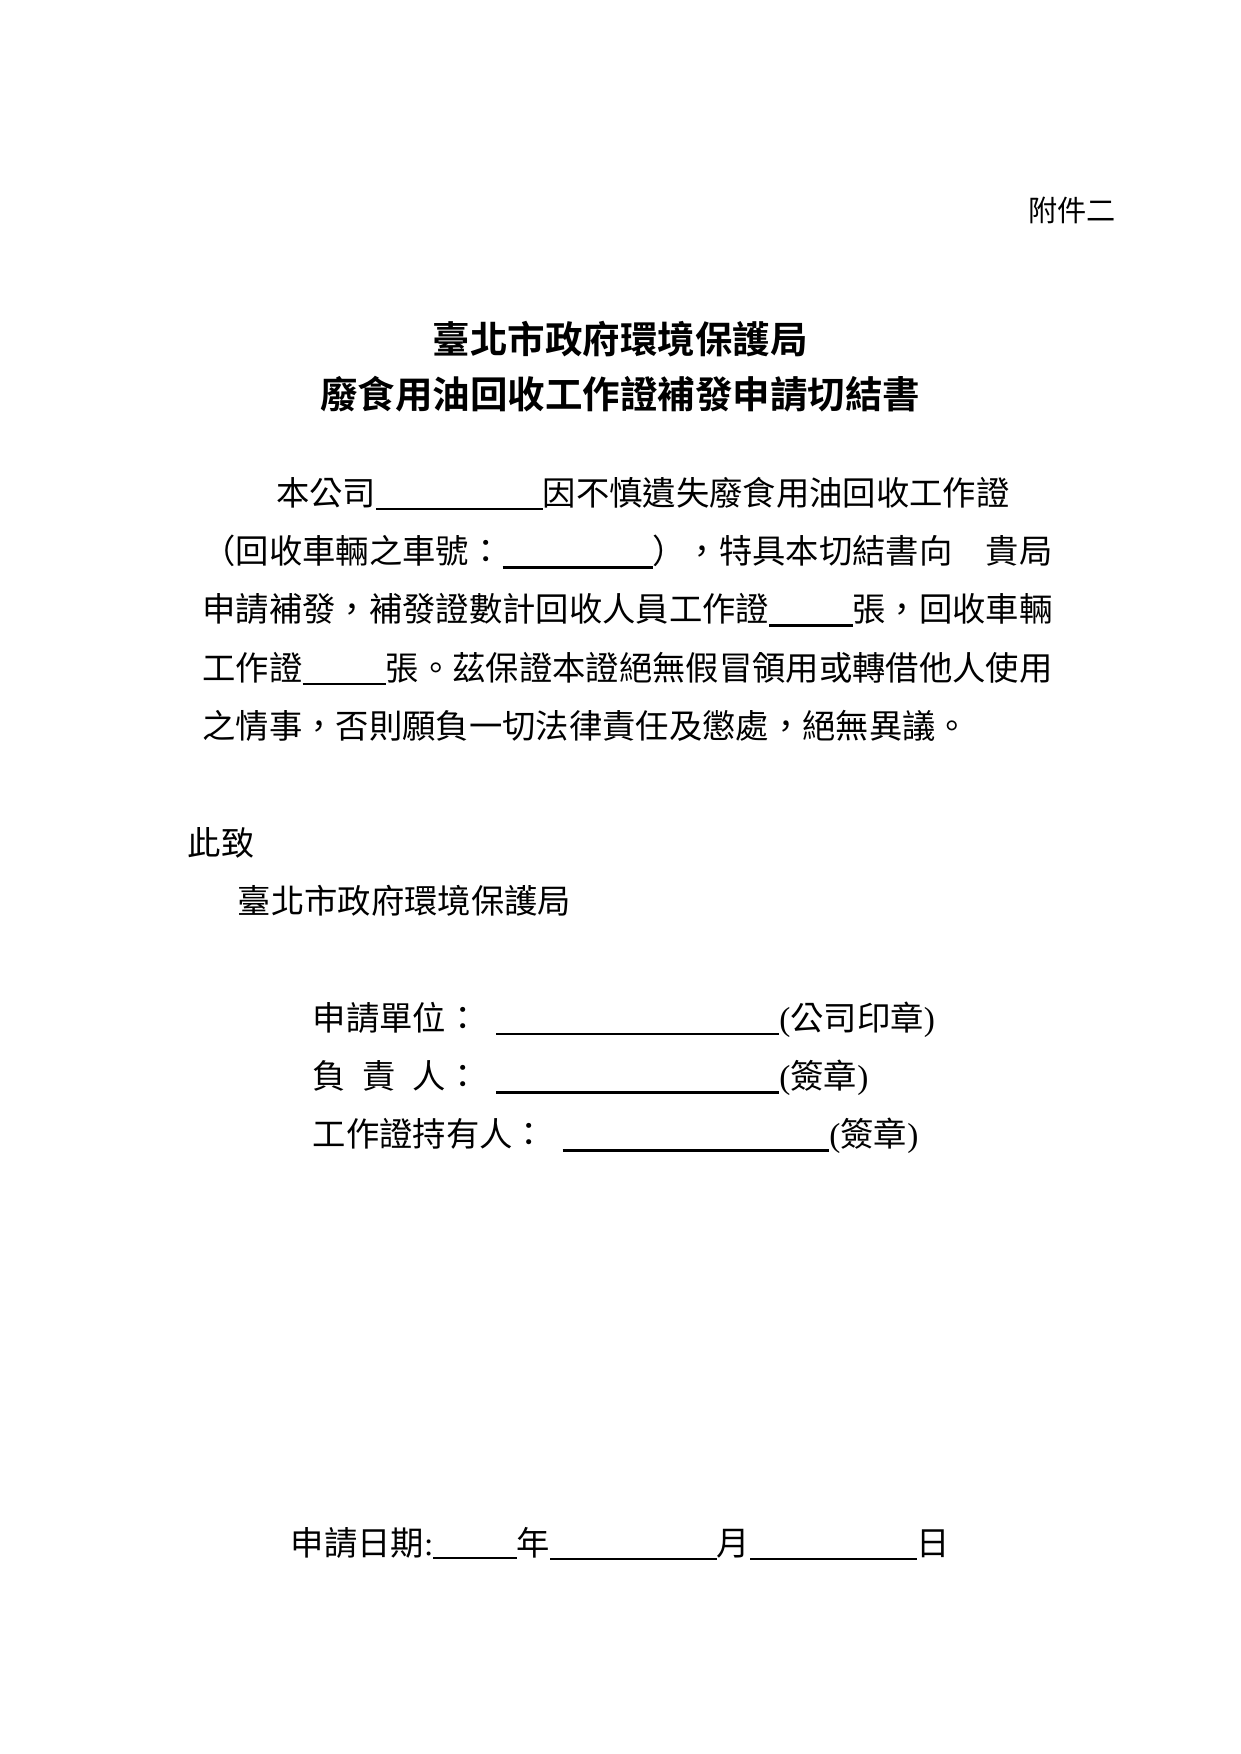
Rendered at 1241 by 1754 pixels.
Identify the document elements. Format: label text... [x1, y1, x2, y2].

text 臺北市政府環境保護局 [187, 865, 1053, 923]
text 本公司 因不慎遺失廢食用油回收工作證（回收車輛之車號： ），特具本切結書向 貴局申請補發，補發證數計回收人員工作證 張，回收車輛工作證 張。茲保證本證絕無假冒領用或轉借他人使用之情事，否則願負一切法律責任及懲處，絕無異議。 [202, 456, 1053, 748]
text 工作證持有人： (簽章) [187, 1098, 1053, 1156]
text 申請日期: 年 月 日 [187, 1506, 1053, 1565]
text 申請單位： (公司印章) [187, 981, 1053, 1040]
text 附件二 [1028, 178, 1120, 230]
text 此致 [187, 806, 1053, 865]
text 負 責 人： (簽章) [187, 1040, 1053, 1098]
text 廢食用油回收工作證補發申請切結書 [187, 364, 1053, 419]
text 臺北市政府環境保護局 [187, 310, 1013, 364]
